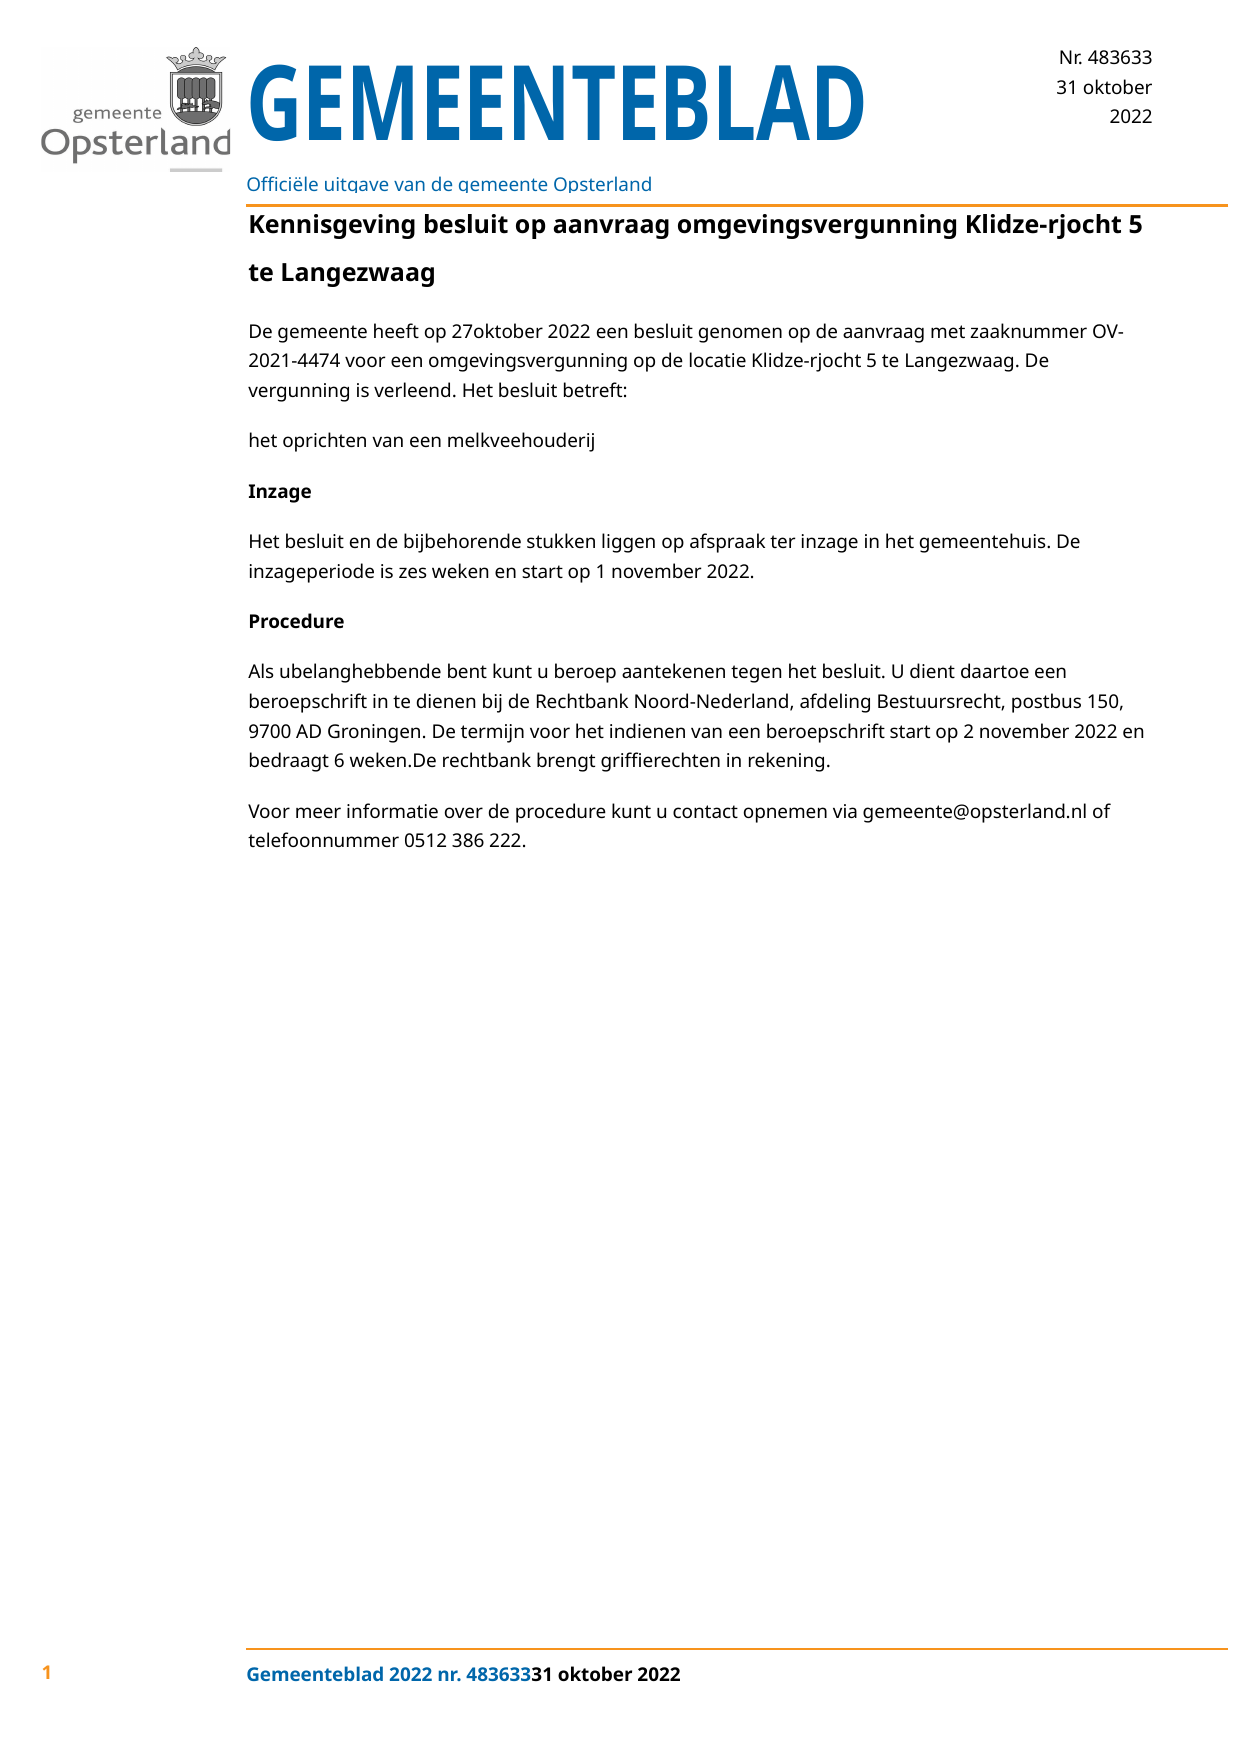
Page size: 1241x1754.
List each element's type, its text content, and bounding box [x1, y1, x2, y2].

text het oprichten van een melkveehouderij [248, 427, 1152, 453]
text Procedure [248, 608, 1152, 634]
text Het besluit en de bijbehorende stukken liggen op afspraak ter inzage in het gemeentehuis. De inzageperiode is zes weken en start op 1 november 2022. [248, 528, 1152, 584]
text Voor meer informatie over de procedure kunt u contact opnemen via gemeente@opsterland.nl of telefoonnummer 0512 386 222. [248, 798, 1152, 853]
text Kennisgeving besluit op aanvraag omgevingsvergunning Klidze-rjocht 5 te Langezwaag [248, 207, 1152, 288]
picture [41, 47, 231, 172]
text Inzage [248, 478, 1152, 504]
text De gemeente heeft op 27oktober 2022 een besluit genomen op de aanvraag met zaaknummer OV-2021-4474 voor een omgevingsvergunning op de locatie Klidze-rjocht 5 te Langezwaag. De vergunning is verleend. Het besluit betreft: [248, 318, 1152, 403]
text Als ubelanghebbende bent kunt u beroep aantekenen tegen het besluit. U dient daartoe een beroepschrift in te dienen bij de Rechtbank Noord-Nederland, afdeling Bestuursrecht, postbus 150, 9700 AD Groningen. De termijn voor het indienen van een beroepschrift start op 2 november 2022 en bedraagt 6 weken.De rechtbank brengt griffierechten in rekening. [248, 659, 1152, 773]
